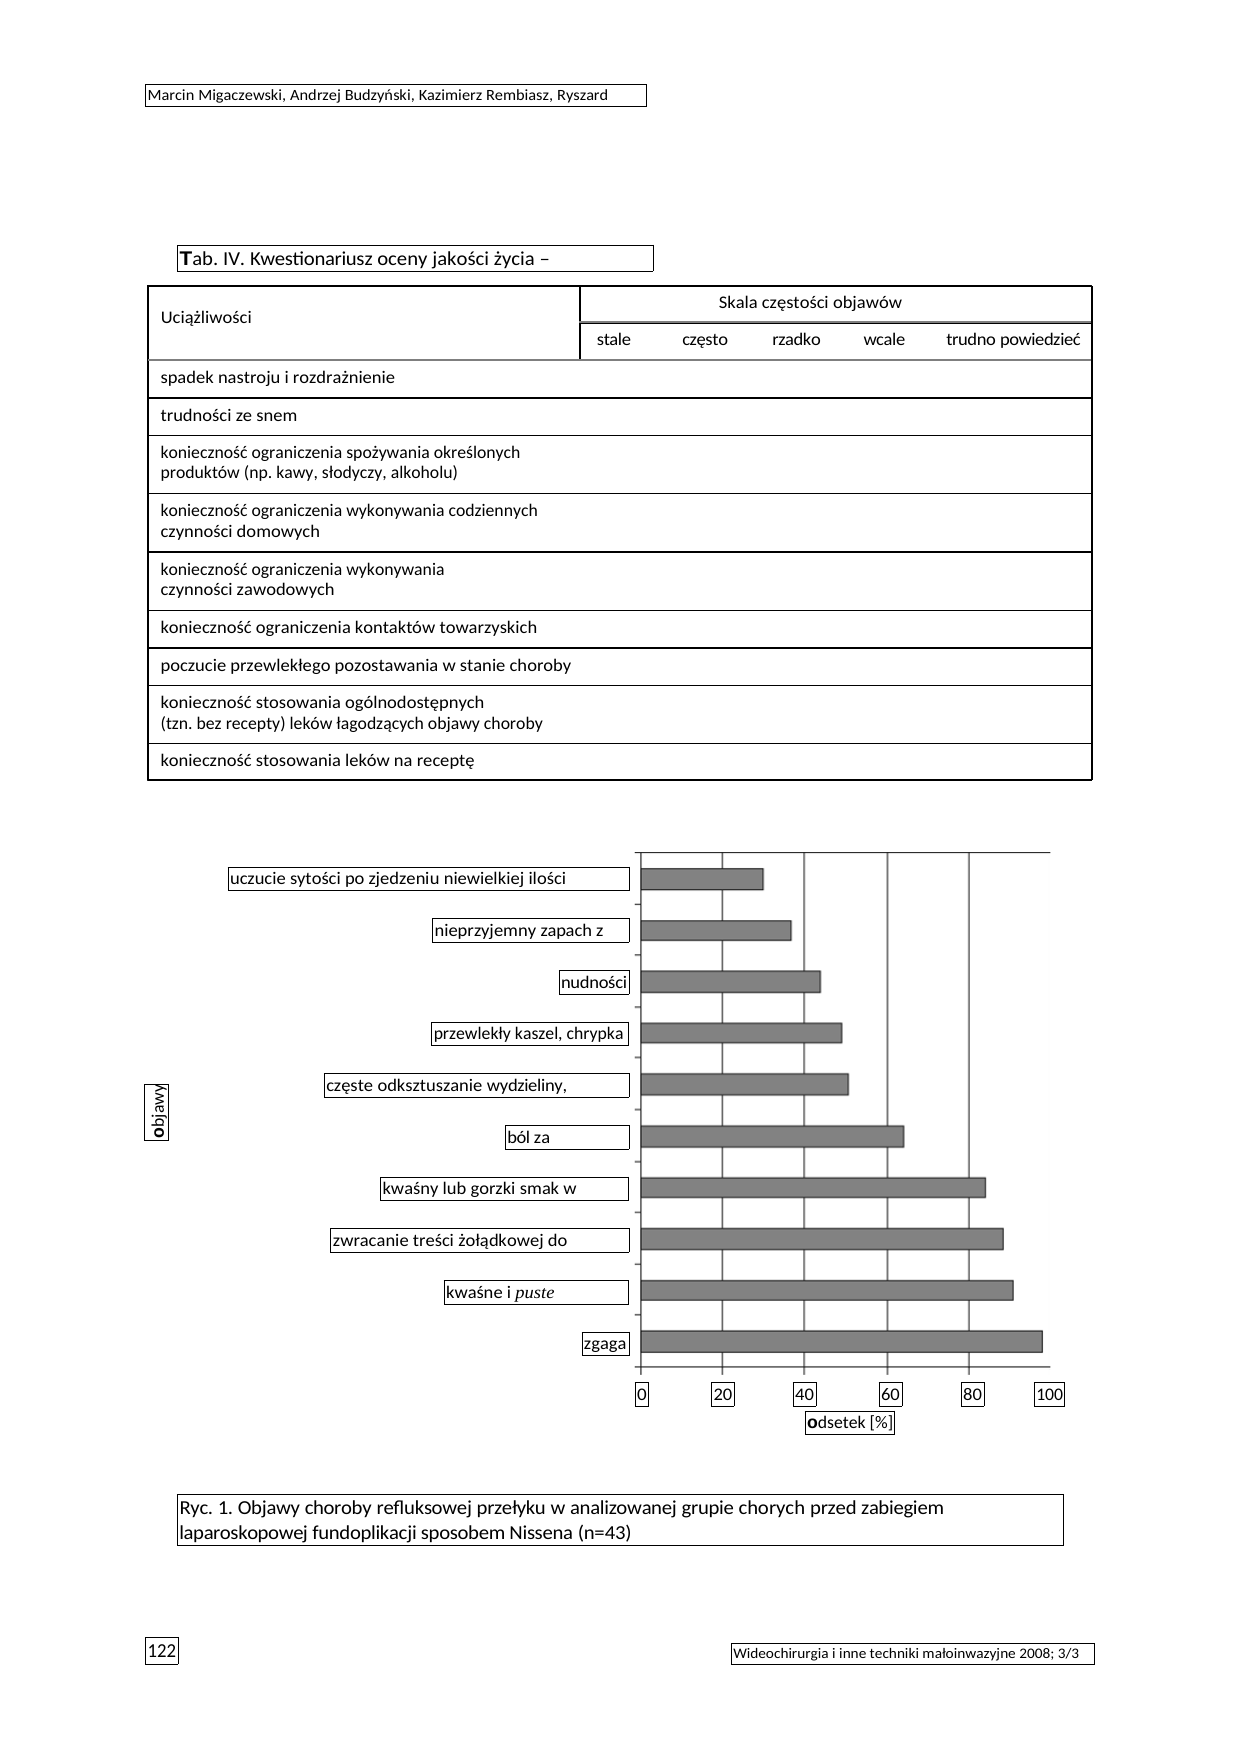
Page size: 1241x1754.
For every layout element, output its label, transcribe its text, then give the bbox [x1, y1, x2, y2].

text konieczność stosowania ogólnodostępnych [160, 691, 1091, 713]
text konieczność stosowania leków na receptę [160, 749, 1091, 771]
text Ryc. 1. Objawy choroby refluksowej przełyku w analizowanej grupie chorych przed zabiegiem laparoskopowej fundoplikacji sposobem Nissena (n=43) [179, 1495, 1062, 1544]
text 20 [713, 1383, 734, 1405]
text ból za mostkiem [507, 1126, 628, 1149]
text stale często rzadko wcale trudno powiedzieć [597, 328, 1091, 350]
text nudności [561, 971, 628, 992]
text przewlekły kaszel, chrypka [433, 1023, 628, 1044]
text Skala częstości objawów [718, 291, 1091, 313]
text częste odksztuszanie wydzieliny, ślinotok [326, 1074, 628, 1097]
text spadek nastroju i rozdrażnienie [160, 366, 1091, 388]
text 0 [637, 1383, 648, 1405]
text nieprzyjemny zapach z ust [434, 919, 628, 942]
text (tzn. bez recepty) leków łagodzących objawy choroby [160, 713, 1091, 734]
text 40 [795, 1383, 816, 1405]
text konieczność ograniczenia kontaktów towarzyskich [160, 616, 1091, 638]
text kwaśny lub gorzki smak w ustach [382, 1178, 628, 1200]
text 60 [881, 1383, 902, 1405]
text odsetek [%] [807, 1412, 894, 1433]
text konieczność ograniczenia spożywania określonych produktów (np. kawy, słodyczy, alkoholu) [160, 442, 598, 483]
text 100 [1036, 1383, 1064, 1405]
text konieczność ograniczenia wykonywania czynności zawodowych [160, 559, 515, 600]
text 80 [963, 1383, 984, 1405]
text trudności ze snem [160, 404, 1091, 425]
text Uciążliwości [161, 306, 579, 327]
text 122 [147, 1638, 178, 1662]
text Marcin Migaczewski, Andrzej Budzyński, Kazimierz Rembiasz, Ryszard Choruz [147, 85, 646, 106]
text konieczność ograniczenia wykonywania codziennych czynności domowych [160, 500, 598, 542]
text objawy [146, 1085, 168, 1138]
text zgaga [584, 1333, 628, 1354]
text zwracanie treści żołądkowej do przełyku [333, 1229, 628, 1252]
picture [634, 852, 1051, 1375]
text poczucie przewlekłego pozostawania w stanie choroby [160, 654, 1091, 676]
text Wideochirurgia i inne techniki małoinwazyjne 2008; 3/3 [733, 1644, 1094, 1662]
text kwaśne i puste odbijania [446, 1281, 628, 1304]
text Tab. IV. Kwestionariusz oceny jakości życia – uciążliwości [179, 246, 653, 271]
text uczucie sytości po zjedzeniu niewielkiej ilości pokarmu [230, 868, 628, 890]
